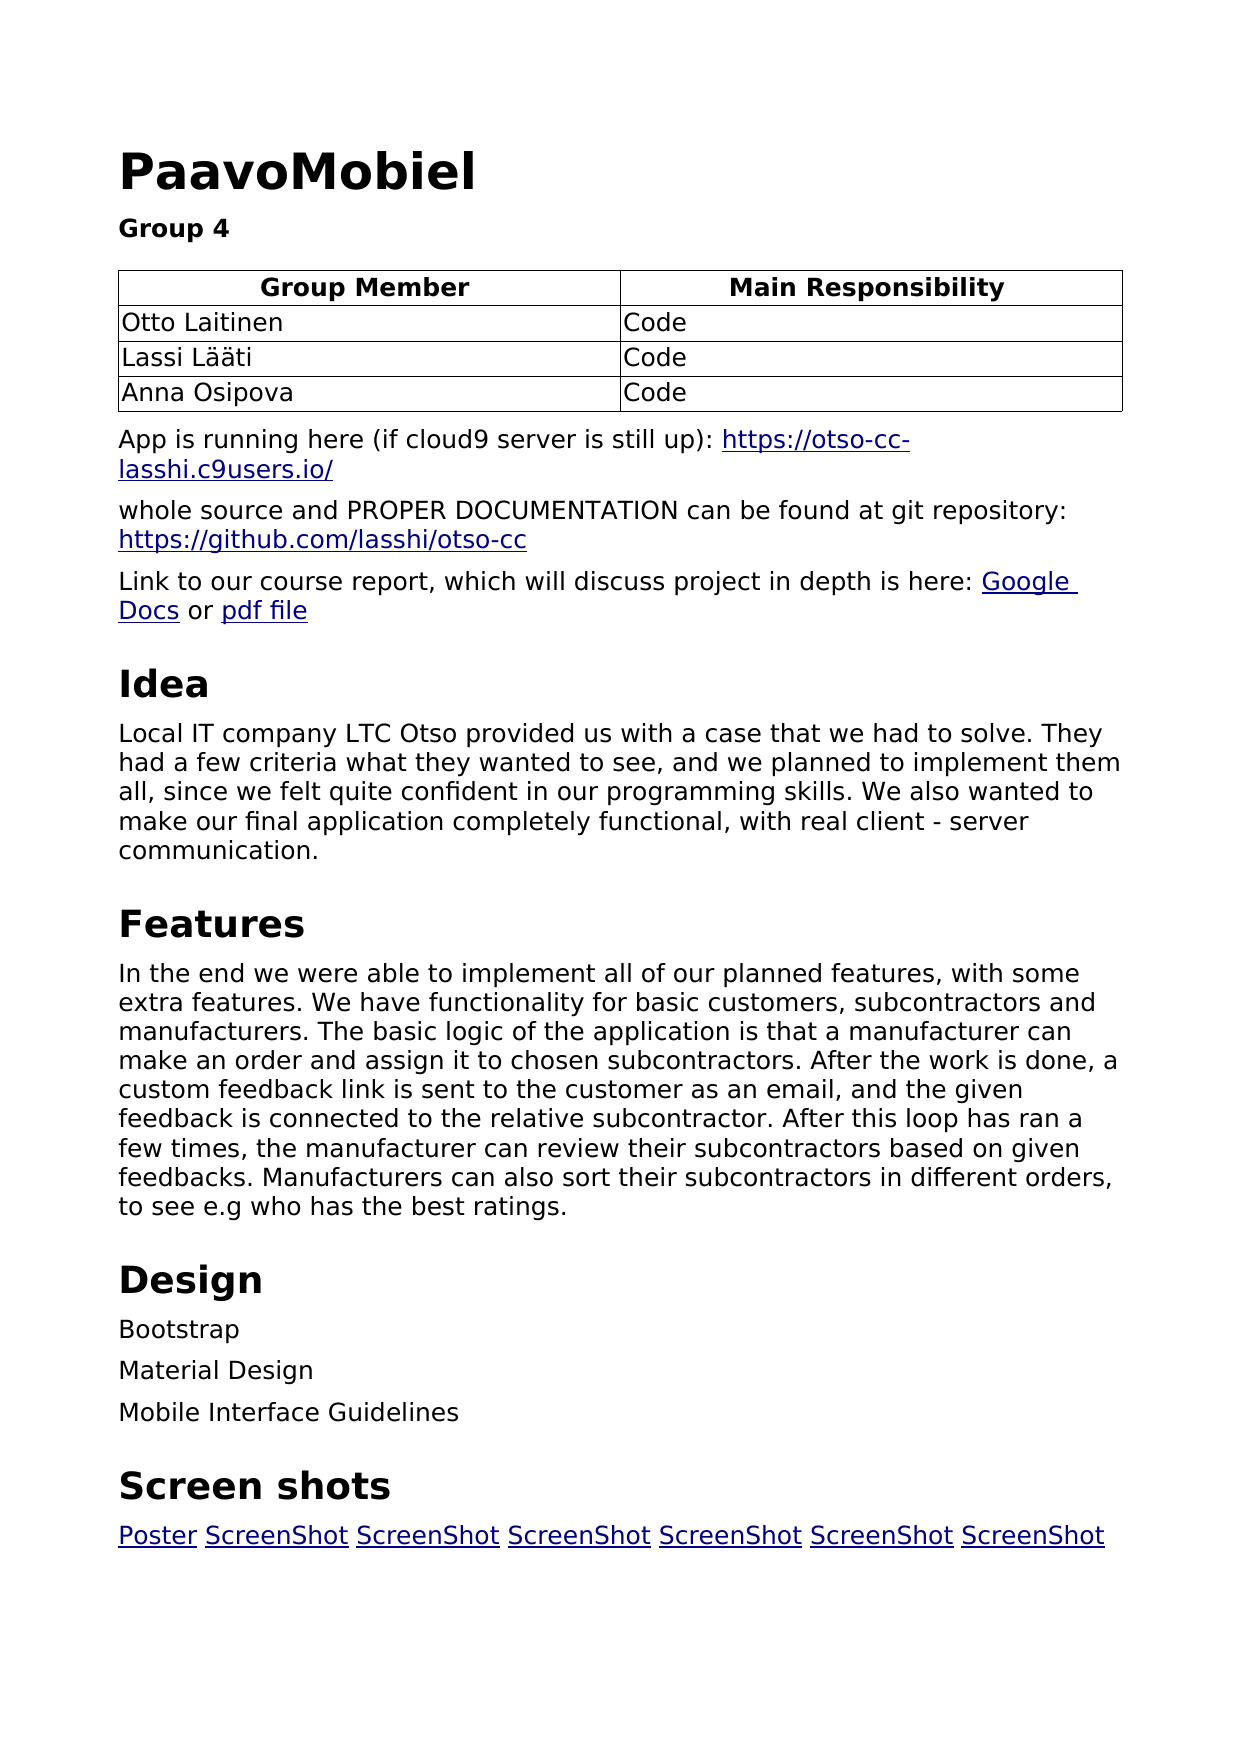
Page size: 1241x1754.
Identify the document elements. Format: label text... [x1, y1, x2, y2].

text Poster ScreenShot ScreenShot ScreenShot ScreenShot ScreenShot ScreenShot [118, 1521, 1122, 1550]
table_header Main Responsibility [621, 271, 1122, 305]
table_cell Otto Laitinen [119, 306, 620, 341]
text Group 4 [118, 214, 1122, 243]
table_cell Lassi Lääti [119, 342, 620, 376]
table_cell Code [621, 306, 1122, 341]
table_cell Anna Osipova [119, 377, 620, 411]
text Mobile Interface Guidelines [118, 1398, 1122, 1427]
table_cell Code [621, 377, 1122, 411]
subtitle Idea [118, 663, 1122, 707]
table_cell Code [621, 342, 1122, 376]
subtitle Features [118, 903, 1122, 946]
subtitle Design [118, 1259, 1122, 1302]
subtitle Screen shots [118, 1465, 1122, 1508]
text In the end we were able to implement all of our planned features, with some extra features. We have functionality for basic customers, subcontractors and manufacturers. The basic logic of the application is that a manufacturer can make an order and assign it to chosen subcontractors. After the work is done, a custom feedback link is sent to the customer as an email, and the given feedback is connected to the relative subcontractor. After this loop has ran a few times, the manufacturer can review their subcontractors based on given feedbacks. Manufacturers can also sort their subcontractors in different orders, to see e.g who has the best ratings. [118, 959, 1122, 1221]
table_header Group Member [119, 271, 620, 305]
text Material Design [118, 1357, 1122, 1386]
text Local IT company LTC Otso provided us with a case that we had to solve. They had a few criteria what they wanted to see, and we planned to implement them all, since we felt quite confident in our programming skills. We also wanted to make our final application completely functional, with real client - server communication. [118, 719, 1122, 865]
text App is running here (if cloud9 server is still up): https://otso-cc-lasshi.c9users.io/ [118, 426, 1122, 484]
text whole source and PROPER DOCUMENTATION can be found at git repository: https://github.com/lasshi/otso-cc [118, 496, 1122, 555]
subtitle PaavoMobiel [118, 143, 1122, 201]
text Link to our course report, which will discuss project in depth is here: Google Docs or pdf file [118, 567, 1122, 626]
text Bootstrap [118, 1315, 1122, 1344]
